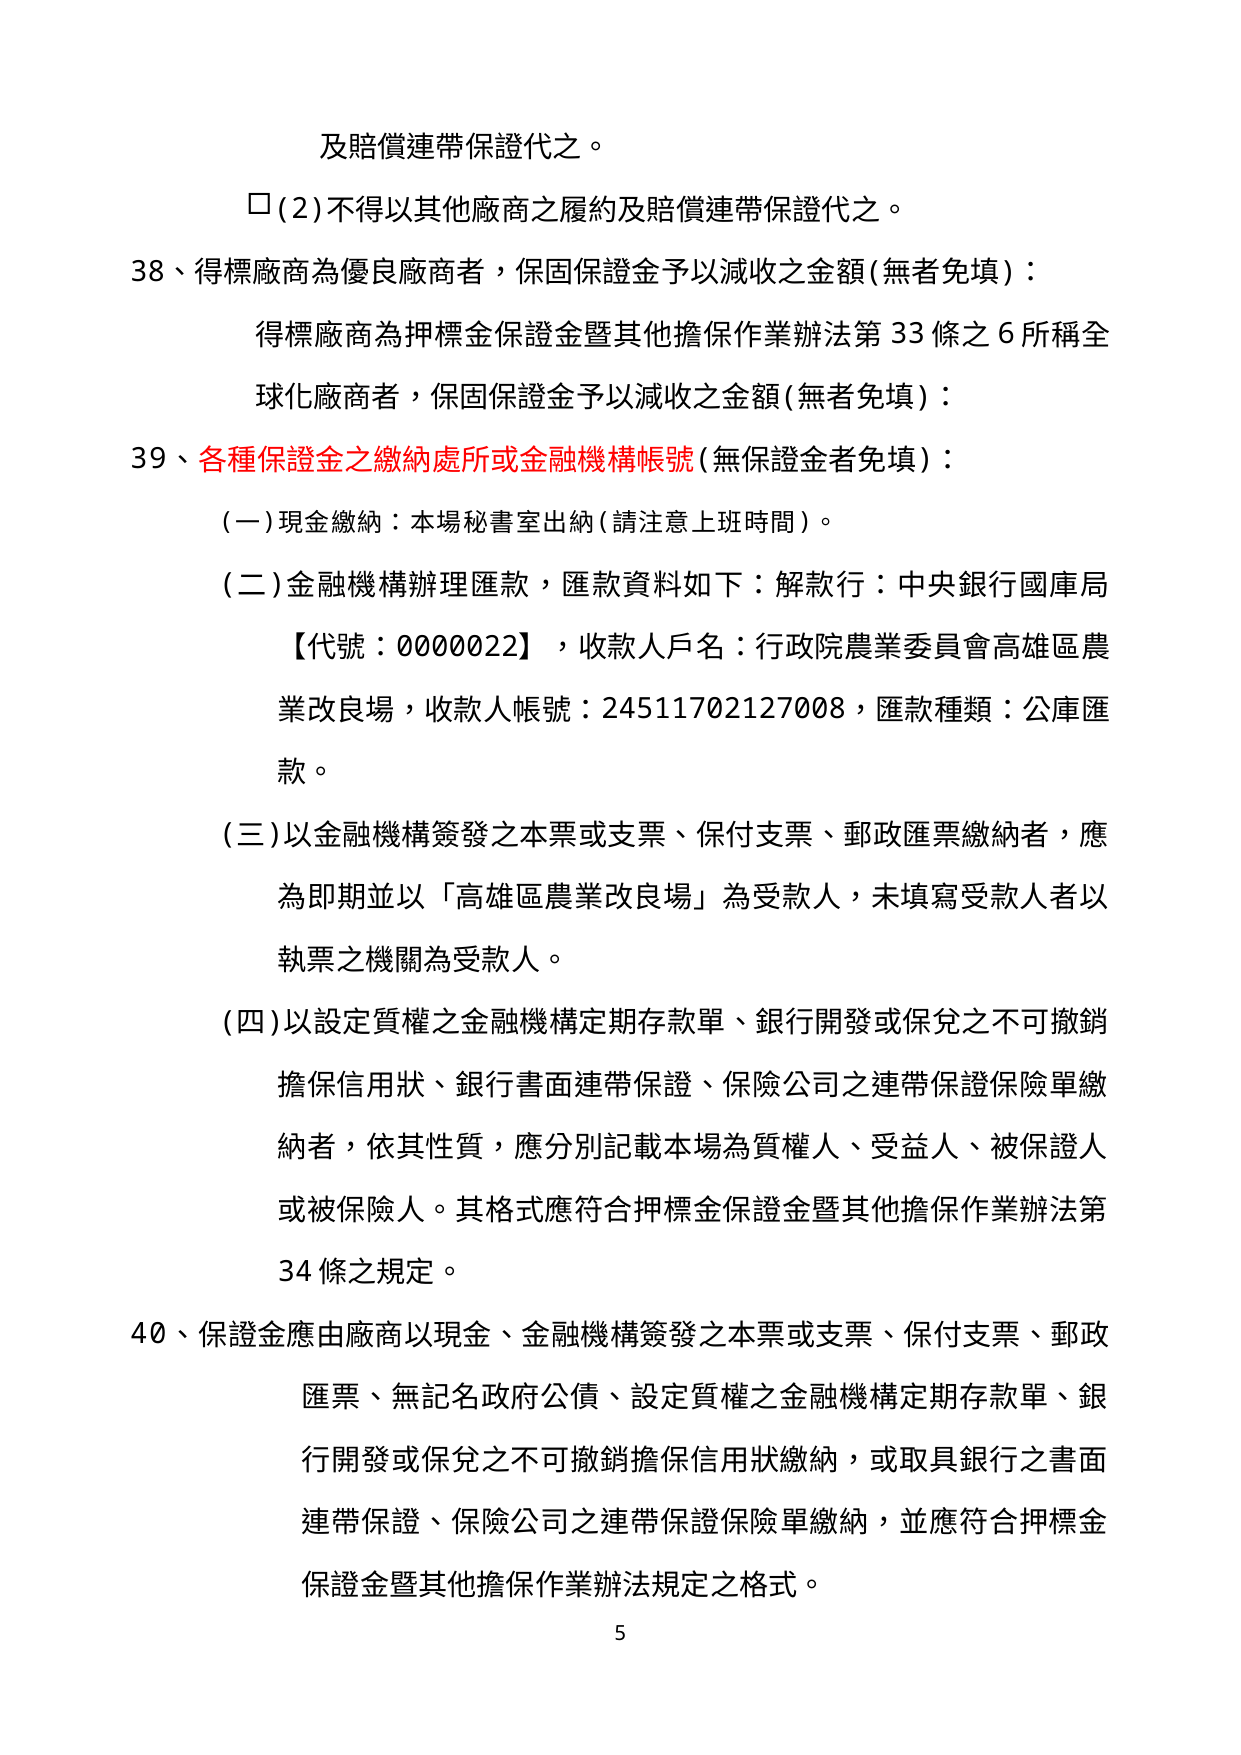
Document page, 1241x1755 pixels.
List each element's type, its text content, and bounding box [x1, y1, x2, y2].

text (一)現金繳納：本場秘書室出納(請注意上班時間)。 [218, 478, 1110, 541]
text 及賠償連帶保證代之。 [246, 103, 1110, 166]
list 得標廠商為優良廠商者，保固保證金予以減收之金額(無者免填)： [130, 228, 1110, 291]
text (三)以金融機構簽發之本票或支票、保付支票、郵政匯票繳納者，應為即期並以「高雄區農業改良場」為受款人，未填寫受款人者以執票之機關為受款人。 [218, 791, 1110, 978]
list 保證金應由廠商以現金、金融機構簽發之本票或支票、保付支票、郵政匯票、無記名政府公債、設定質權之金融機構定期存款單、銀行開發或保兌之不可撤銷擔保信用狀繳納，或取具銀行之書面連帶保證、保險公司之連帶保證保險單繳納，並應符合押標金保證金暨其他擔保作業辦法規定之格式。 [130, 1291, 1110, 1603]
text (2)不得以其他廠商之履約及賠償連帶保證代之。 [246, 166, 1110, 228]
list 各種保證金之繳納處所或金融機構帳號(無保證金者免填)： [130, 416, 1110, 478]
text 得標廠商為押標金保證金暨其他擔保作業辦法第33條之6所稱全球化廠商者，保固保證金予以減收之金額(無者免填)： [255, 291, 1110, 416]
text (二)金融機構辦理匯款，匯款資料如下：解款行：中央銀行國庫局【代號：0000022】，收款人戶名：行政院農業委員會高雄區農業改良場，收款人帳號：24511702127008，匯款種類：公庫匯款。 [218, 541, 1110, 791]
text (四)以設定質權之金融機構定期存款單、銀行開發或保兌之不可撤銷擔保信用狀、銀行書面連帶保證、保險公司之連帶保證保險單繳納者，依其性質，應分別記載本場為質權人、受益人、被保證人或被保險人。其格式應符合押標金保證金暨其他擔保作業辦法第34條之規定。 [219, 978, 1110, 1291]
